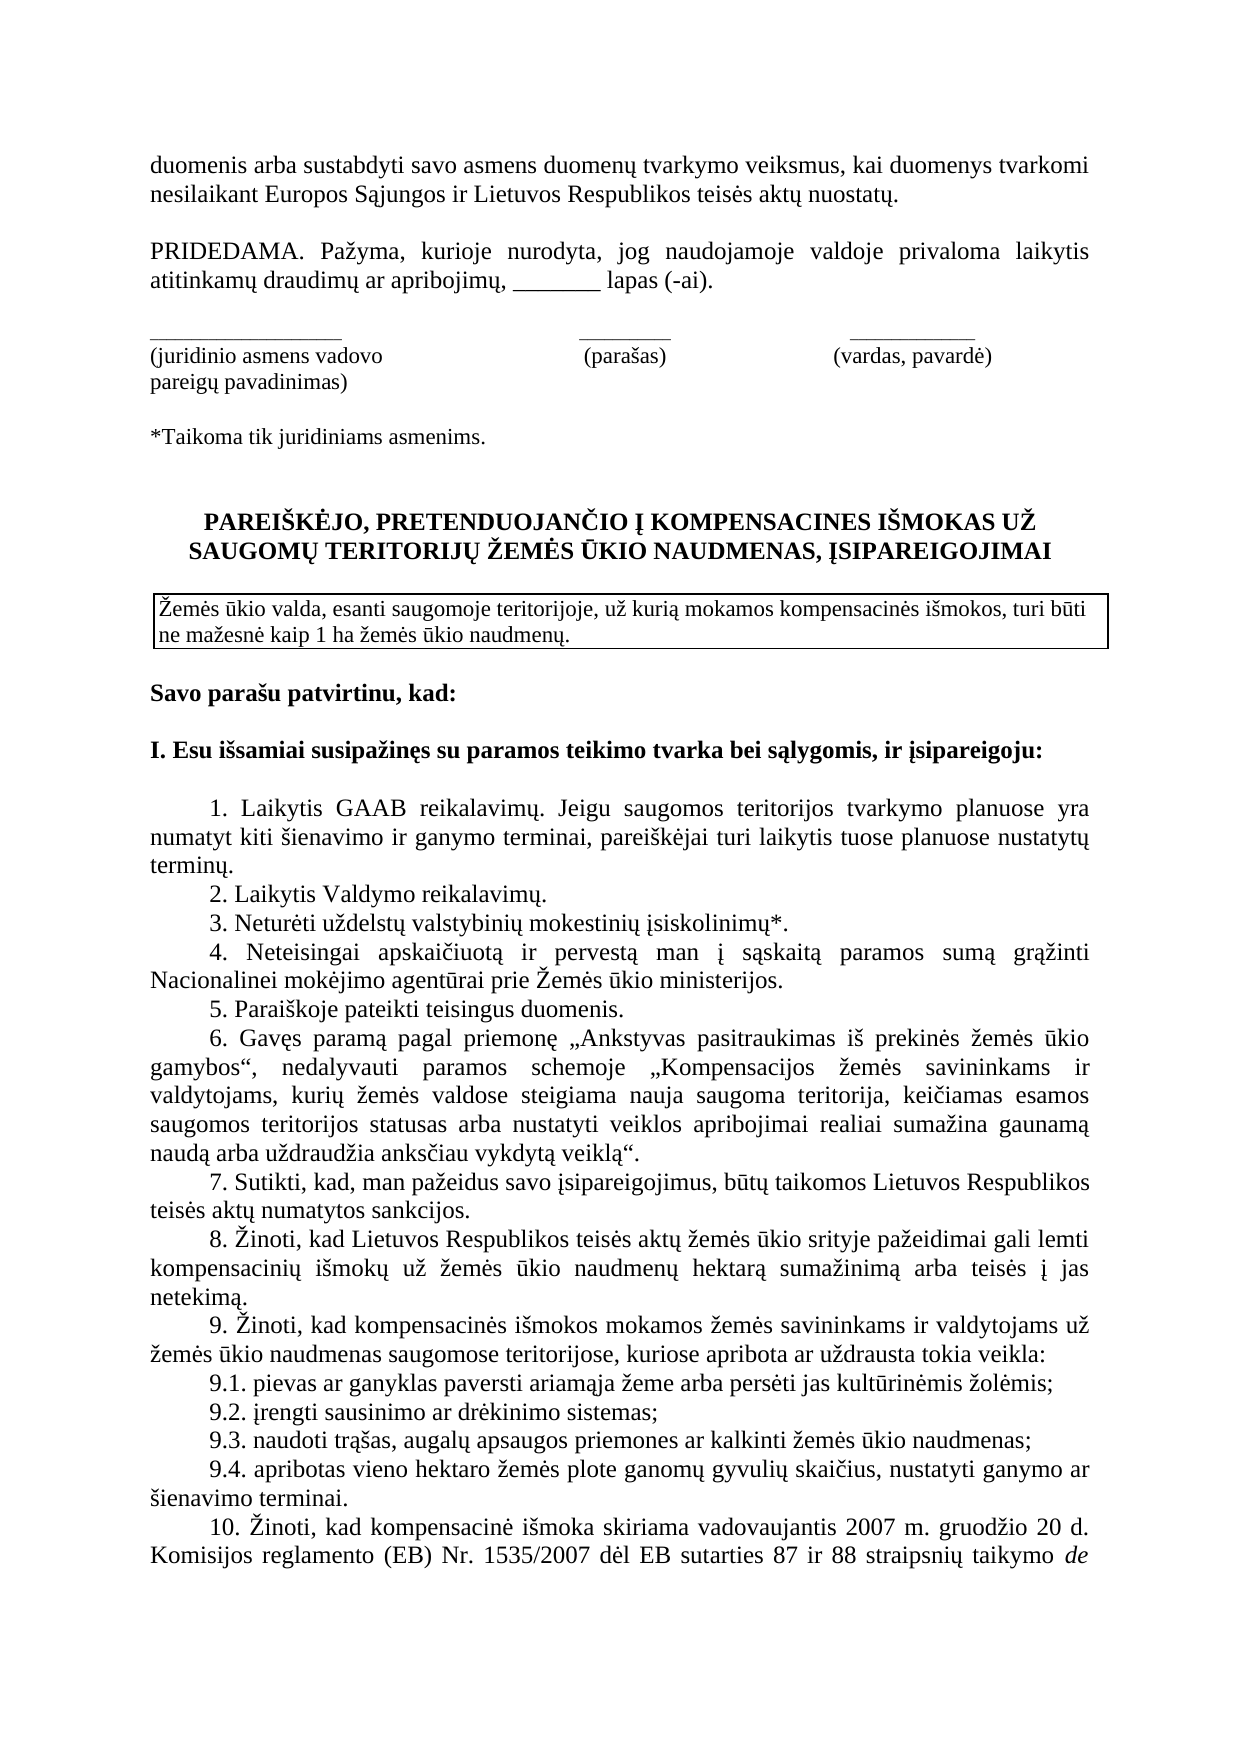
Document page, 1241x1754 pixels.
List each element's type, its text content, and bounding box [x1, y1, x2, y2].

text 4. Neteisingai apskaičiuotą ir pervestą man į sąskaitą paramos sumą grąžinti Nacionalinei mokėjimo agentūrai prie Žemės ūkio ministerijos. [150, 937, 1091, 994]
text _______________________ ___________ _______________ [150, 322, 1091, 342]
text pareigų pavadinimas) [150, 368, 1091, 394]
text 2. Laikytis Valdymo reikalavimų. [150, 879, 1091, 908]
text 3. Neturėti uždelstų valstybinių mokestinių įsiskolinimų*. [150, 908, 1091, 937]
text 9. Žinoti, kad kompensacinės išmokos mokamos žemės savininkams ir valdytojams už žemės ūkio naudmenas saugomose teritorijose, kuriose apribota ar uždrausta tokia veikla: [150, 1310, 1091, 1368]
text 6. Gavęs paramą pagal priemonę „Ankstyvas pasitraukimas iš prekinės žemės ūkio gamybos“, nedalyvauti paramos schemoje „Kompensacijos žemės savininkams ir valdytojams, kurių žemės valdose steigiama nauja saugoma teritorija, keičiamas esamos saugomos teritorijos statusas arba nustatyti veiklos apribojimai realiai sumažina gaunamą naudą arba uždraudžia anksčiau vykdytą veiklą“. [150, 1023, 1091, 1167]
text 10. Žinoti, kad kompensacinė išmoka skiriama vadovaujantis 2007 m. gruodžio 20 d. Komisijos reglamento (EB) Nr. 1535/2007 dėl EB sutarties 87 ir 88 straipsnių taikymo de [150, 1512, 1091, 1569]
text 9.3. naudoti trąšas, augalų apsaugos priemones ar kalkinti žemės ūkio naudmenas; [150, 1425, 1091, 1454]
text *Taikoma tik juridiniams asmenims. [150, 423, 1091, 449]
text (juridinio asmens vadovo (parašas) (vardas, pavardė) [150, 342, 1091, 368]
table_header Žemės ūkio valda, esanti saugomoje teritorijoje, už kurią mokamos kompensacinės išmokos, turi būti ne mažesnė kaip 1 ha žemės ūkio naudmenų. [155, 595, 1107, 647]
text 7. Sutikti, kad, man pažeidus savo įsipareigojimus, būtų taikomos Lietuvos Respublikos teisės aktų numatytos sankcijos. [150, 1167, 1091, 1224]
text I. Esu išsamiai susipažinęs su paramos teikimo tvarka bei sąlygomis, ir įsipareigoju: [150, 735, 1091, 764]
text Savo parašu patvirtinu, kad: [150, 678, 1091, 707]
text 5. Paraiškoje pateikti teisingus duomenis. [150, 994, 1091, 1023]
text PAREIŠKĖJO, PRETENDUOJANČIO Į KOMPENSACINES IŠMOKAS UŽ SAUGOMŲ TERITORIJŲ ŽEMĖS ŪKIO NAUDMENAS, ĮSIPAREIGOJIMAI [150, 507, 1091, 564]
text 9.4. apribotas vieno hektaro žemės plote ganomų gyvulių skaičius, nustatyti ganymo ar šienavimo terminai. [150, 1454, 1091, 1512]
text 9.1. pievas ar ganyklas paversti ariamąja žeme arba persėti jas kultūrinėmis žolėmis; [150, 1368, 1091, 1397]
text 9.2. įrengti sausinimo ar drėkinimo sistemas; [150, 1397, 1091, 1425]
text 8. Žinoti, kad Lietuvos Respublikos teisės aktų žemės ūkio srityje pažeidimai gali lemti kompensacinių išmokų už žemės ūkio naudmenų hektarą sumažinimą arba teisės į jas netekimą. [150, 1224, 1091, 1310]
text 1. Laikytis GAAB reikalavimų. Jeigu saugomos teritorijos tvarkymo planuose yra numatyt kiti šienavimo ir ganymo terminai, pareiškėjai turi laikytis tuose planuose nustatytų terminų. [150, 793, 1091, 879]
text duomenis arba sustabdyti savo asmens duomenų tvarkymo veiksmus, kai duomenys tvarkomi nesilaikant Europos Sąjungos ir Lietuvos Respublikos teisės aktų nuostatų. [150, 150, 1091, 207]
text PRIDEDAMA. Pažyma, kurioje nurodyta, jog naudojamoje valdoje privaloma laikytis atitinkamų draudimų ar apribojimų, _______ lapas (-ai). [150, 236, 1091, 294]
